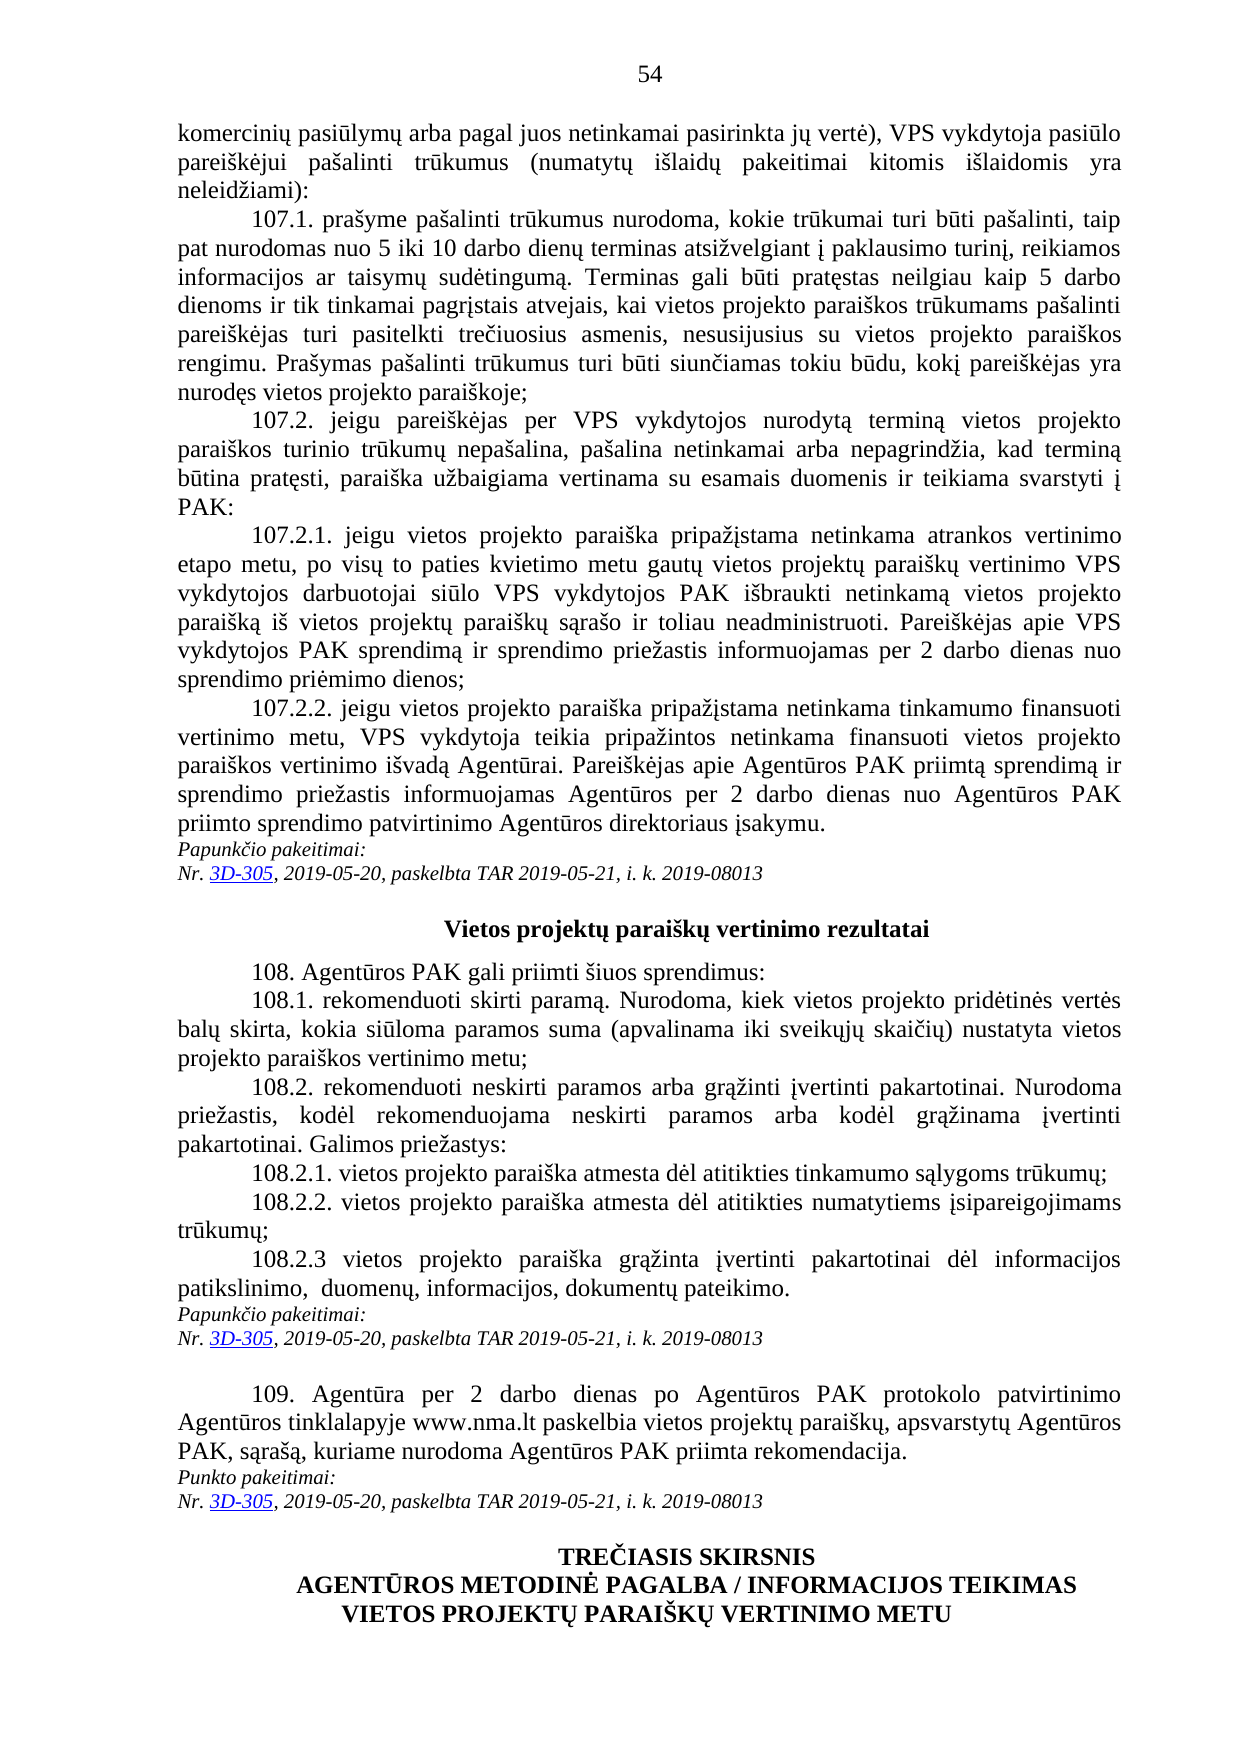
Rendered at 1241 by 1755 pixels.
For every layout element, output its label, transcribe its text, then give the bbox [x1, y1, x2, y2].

text 109. Agentūra per 2 darbo dienas po Agentūros PAK protokolo patvirtinimo Agentūros tinklalapyje www.nma.lt paskelbia vietos projektų paraiškų, apsvarstytų Agentūros PAK, sąrašą, kuriame nurodoma Agentūros PAK priimta rekomendacija. [177, 1379, 1122, 1465]
text TREČIASIS SKIRSNIS [177, 1542, 1122, 1571]
text 107.2.2. jeigu vietos projekto paraiška pripažįstama netinkama tinkamumo finansuoti vertinimo metu, VPS vykdytoja teikia pripažintos netinkama finansuoti vietos projekto paraiškos vertinimo išvadą Agentūrai. Pareiškėjas apie Agentūros PAK priimtą sprendimą ir sprendimo priežastis informuojamas Agentūros per 2 darbo dienas nuo Agentūros PAK priimto sprendimo patvirtinimo Agentūros direktoriaus įsakymu. [177, 693, 1122, 837]
text 107.2. jeigu pareiškėjas per VPS vykdytojos nurodytą terminą vietos projekto paraiškos turinio trūkumų nepašalina, pašalina netinkamai arba nepagrindžia, kad terminą būtina pratęsti, paraiška užbaigiama vertinama su esamais duomenis ir teikiama svarstyti į PAK: [177, 406, 1122, 521]
text 107.1. prašyme pašalinti trūkumus nurodoma, kokie trūkumai turi būti pašalinti, taip pat nurodomas nuo 5 iki 10 darbo dienų terminas atsižvelgiant į paklausimo turinį, reikiamos informacijos ar taisymų sudėtingumą. Terminas gali būti pratęstas neilgiau kaip 5 darbo dienoms ir tik tinkamai pagrįstais atvejais, kai vietos projekto paraiškos trūkumams pašalinti pareiškėjas turi pasitelkti trečiuosius asmenis, nesusijusius su vietos projekto paraiškos rengimu. Prašymas pašalinti trūkumus turi būti siunčiamas tokiu būdu, kokį pareiškėjas yra nurodęs vietos projekto paraiškoje; [177, 204, 1122, 406]
text Papunkčio pakeitimai: [177, 837, 1122, 861]
text Vietos projektų paraiškų vertinimo rezultatai [177, 914, 1122, 942]
text Nr. 3D-305, 2019-05-20, paskelbta TAR 2019-05-21, i. k. 2019-08013 [177, 1326, 1122, 1350]
text Punkto pakeitimai: [177, 1465, 1122, 1489]
text 108.1. rekomenduoti skirti paramą. Nurodoma, kiek vietos projekto pridėtinės vertės balų skirta, kokia siūloma paramos suma (apvalinama iki sveikųjų skaičių) nustatyta vietos projekto paraiškos vertinimo metu; [177, 986, 1122, 1072]
text 108.2.1. vietos projekto paraiška atmesta dėl atitikties tinkamumo sąlygoms trūkumų; [177, 1158, 1122, 1187]
text 108. Agentūros PAK gali priimti šiuos sprendimus: [177, 957, 1122, 986]
text komercinių pasiūlymų arba pagal juos netinkamai pasirinkta jų vertė), VPS vykdytoja pasiūlo pareiškėjui pašalinti trūkumus (numatytų išlaidų pakeitimai kitomis išlaidomis yra neleidžiami): [177, 118, 1122, 204]
text Papunkčio pakeitimai: [177, 1302, 1122, 1326]
text Nr. 3D-305, 2019-05-20, paskelbta TAR 2019-05-21, i. k. 2019-08013 [177, 861, 1122, 885]
text 108.2.3 vietos projekto paraiška grąžinta įvertinti pakartotinai dėl informacijos patikslinimo, duomenų, informacijos, dokumentų pateikimo. [177, 1244, 1122, 1302]
text AGENTŪROS METODINĖ PAGALBA / INFORMACIJOS TEIKIMAS VIETOS PROJEKTŲ PARAIŠKŲ VERTINIMO METU [177, 1571, 1122, 1628]
text 107.2.1. jeigu vietos projekto paraiška pripažįstama netinkama atrankos vertinimo etapo metu, po visų to paties kvietimo metu gautų vietos projektų paraiškų vertinimo VPS vykdytojos darbuotojai siūlo VPS vykdytojos PAK išbraukti netinkamą vietos projekto paraišką iš vietos projektų paraiškų sąrašo ir toliau neadministruoti. Pareiškėjas apie VPS vykdytojos PAK sprendimą ir sprendimo priežastis informuojamas per 2 darbo dienas nuo sprendimo priėmimo dienos; [177, 521, 1122, 693]
text Nr. 3D-305, 2019-05-20, paskelbta TAR 2019-05-21, i. k. 2019-08013 [177, 1489, 1122, 1513]
text 108.2.2. vietos projekto paraiška atmesta dėl atitikties numatytiems įsipareigojimams trūkumų; [177, 1187, 1122, 1244]
text 108.2. rekomenduoti neskirti paramos arba grąžinti įvertinti pakartotinai. Nurodoma priežastis, kodėl rekomenduojama neskirti paramos arba kodėl grąžinama įvertinti pakartotinai. Galimos priežastys: [177, 1072, 1122, 1158]
